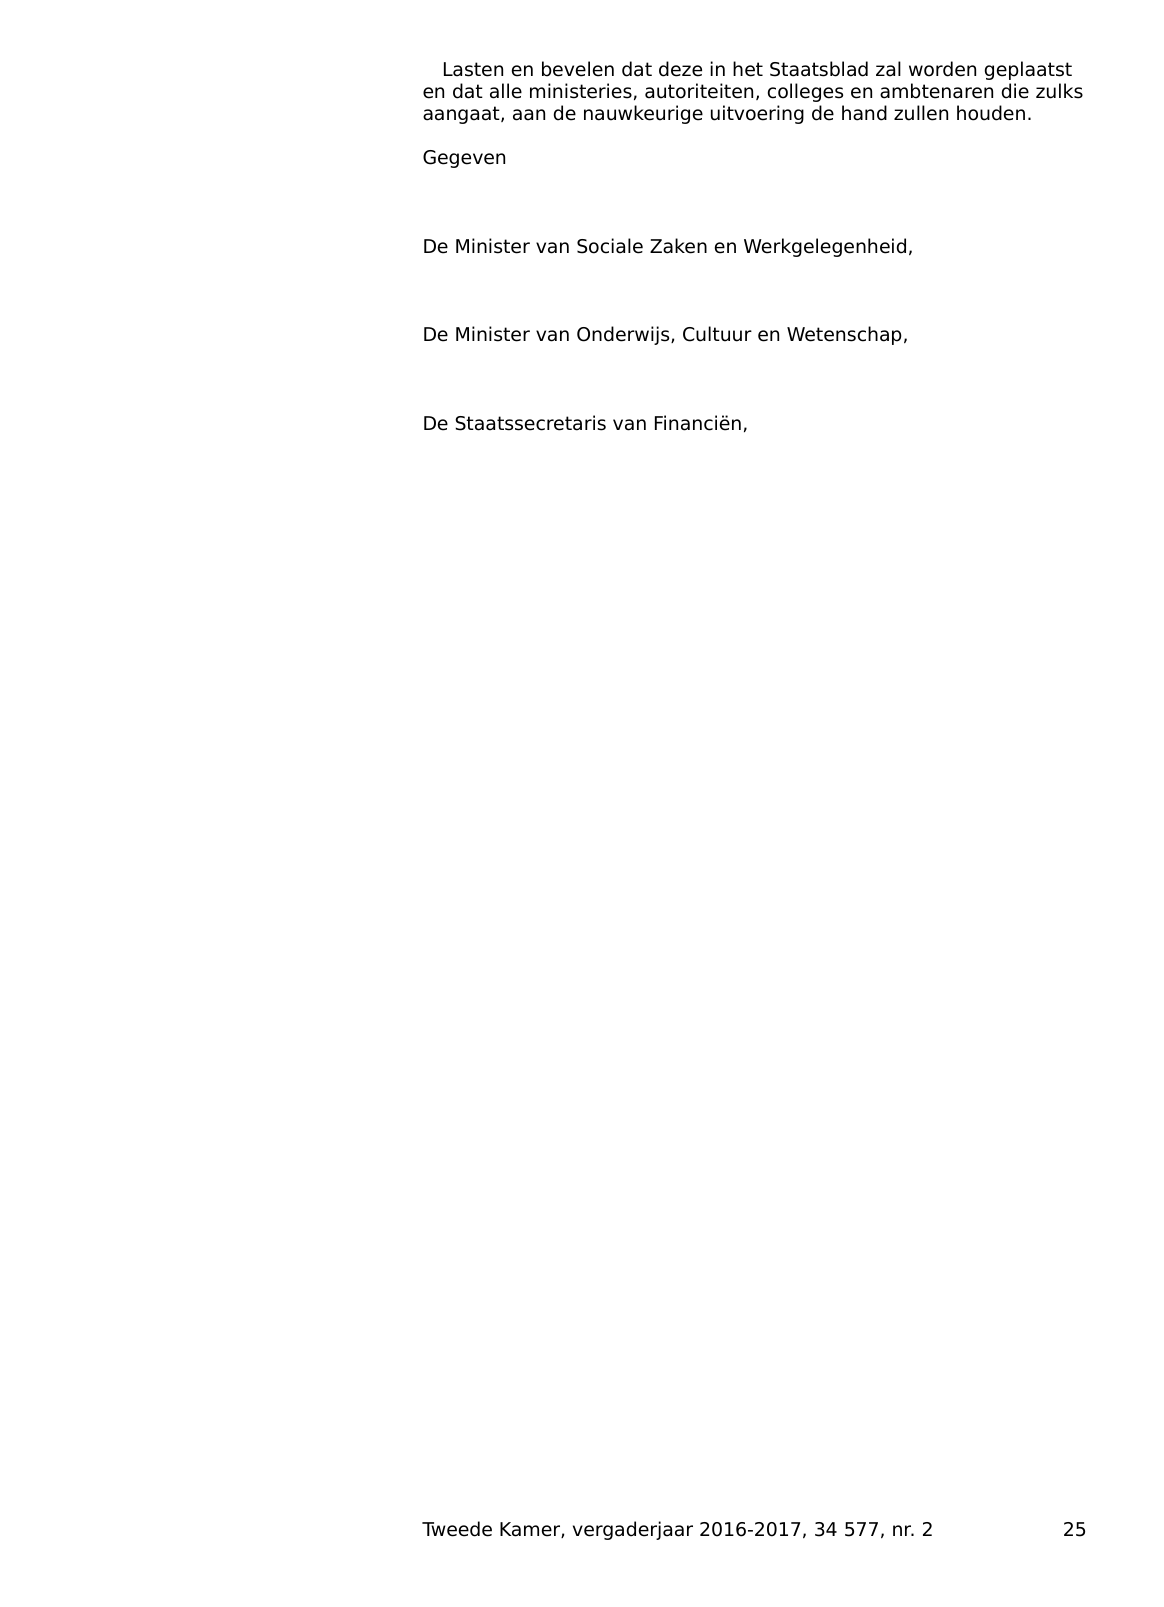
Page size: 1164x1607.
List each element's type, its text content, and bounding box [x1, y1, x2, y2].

text Gegeven [422, 147, 1087, 169]
text Lasten en bevelen dat deze in het Staatsblad zal worden geplaatst en dat alle ministeries, autoriteiten, colleges en ambtenaren die zulks aangaat, aan de nauwkeurige uitvoering de hand zullen houden. [422, 59, 1087, 125]
text De Staatssecretaris van Financiën, [422, 413, 1087, 435]
text De Minister van Sociale Zaken en Werkgelegenheid, [422, 236, 1087, 258]
text De Minister van Onderwijs, Cultuur en Wetenschap, [422, 324, 1087, 346]
